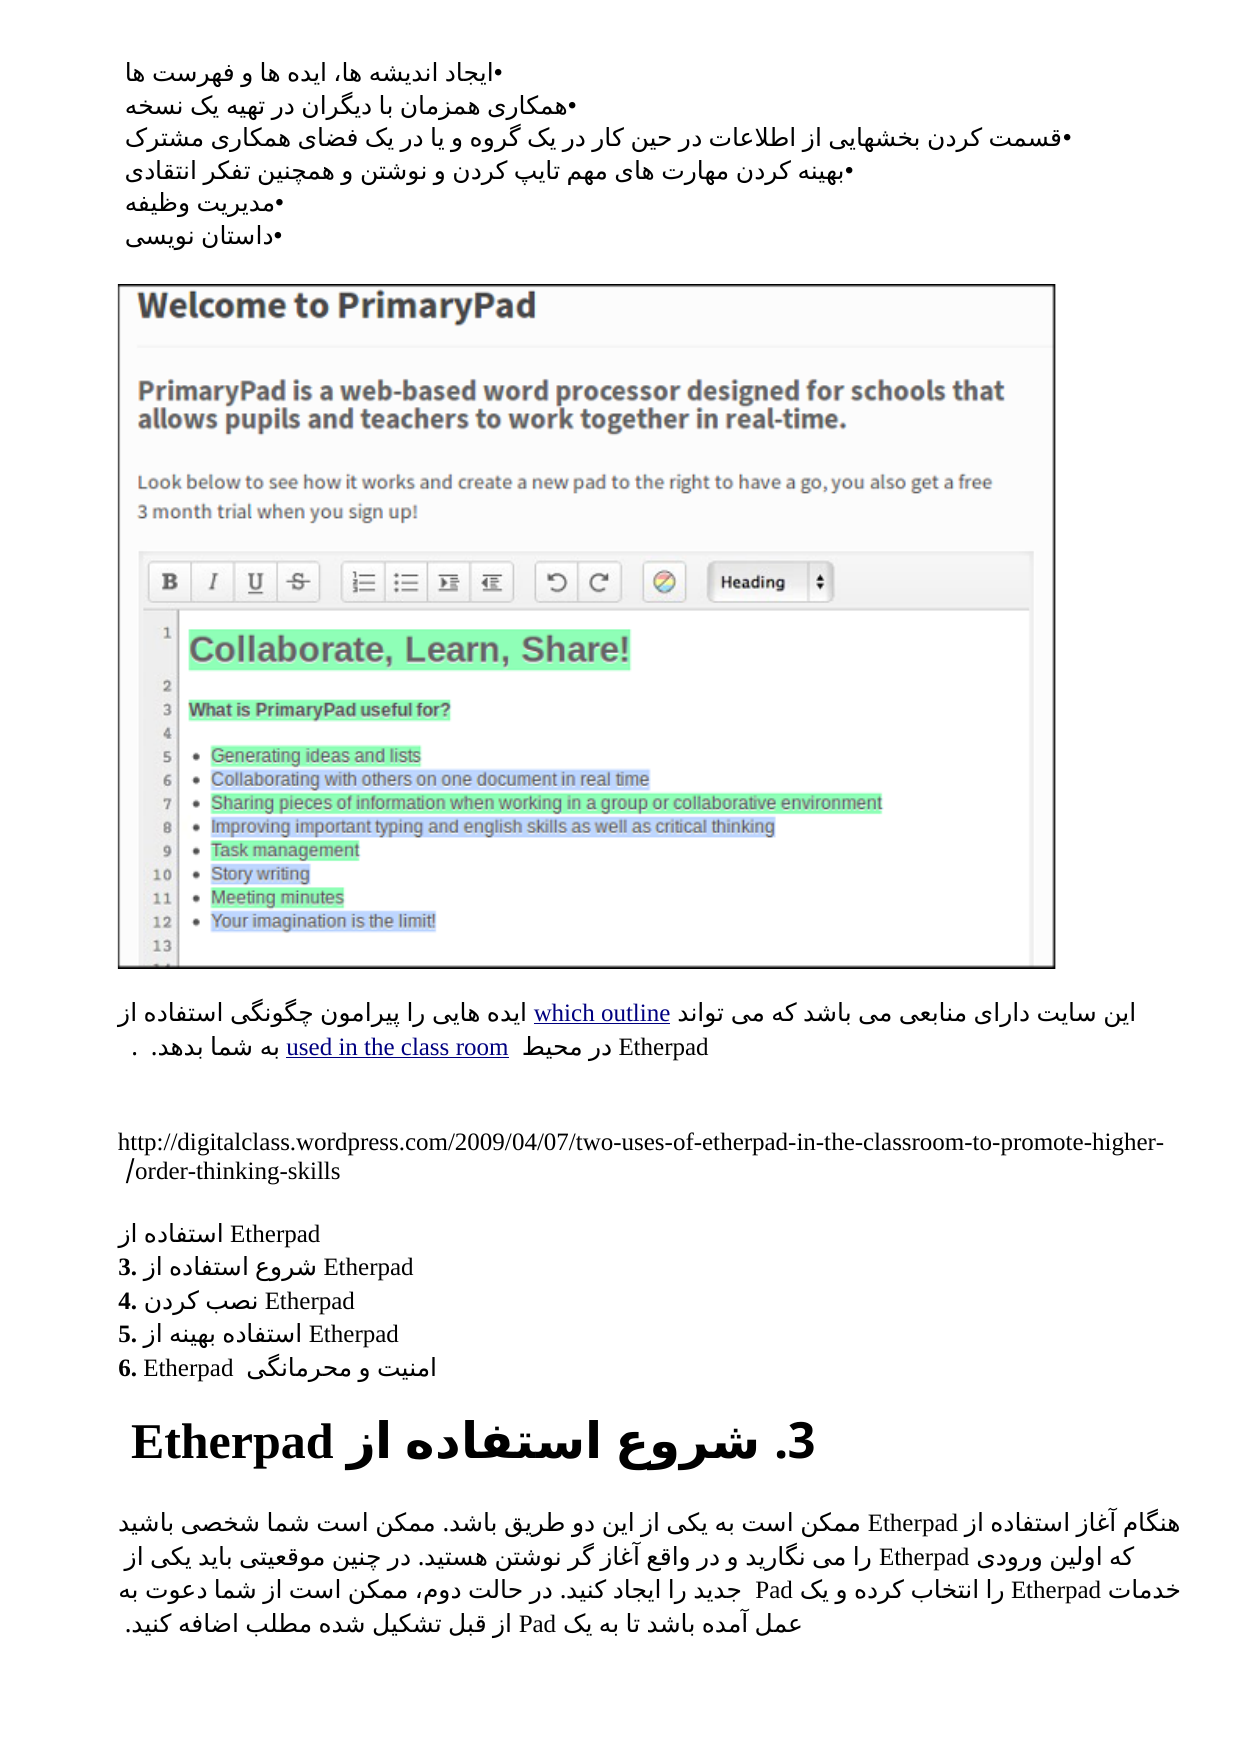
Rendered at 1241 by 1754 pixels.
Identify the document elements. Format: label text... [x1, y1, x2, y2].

text استفاده از Etherpad [118, 1219, 1181, 1252]
text http://digitalclass.wordpress.com/2009/04/07/two-uses-of-etherpad-in-the-classroom-to-promote-higher-order-thinking-skills/ [118, 1094, 1181, 1189]
picture [117, 284, 1056, 969]
text 4. نصب کردن Etherpad [118, 1286, 1181, 1319]
text این سایت دارای منابعی می باشد که می تواند which outline ایده هایی را پیرامون چگونگی استفاده از Etherpad در محیط used in the class room به شما بدهد. . [118, 998, 1181, 1065]
text هنگام آغاز استفاده از Etherpad ممکن است به یکی از این دو طریق باشد. ممکن است شما شخصی باشید که اولین ورودی Etherpad را می نگارید و در واقع آغاز گر نوشتن هستید. در چنین موقعیتی باید یکی از خدمات Etherpad را انتخاب کرده و یک Pad جديد را ایجاد کنید. در حالت دوم، ممکن است از شما دعوت به عمل آمده باشد تا به یک Pad از قبل تشكیل شده مطلب اضافه کنید. [118, 1508, 1181, 1642]
list همکاری همزمان با دیگران در تهیه یک نسخه [118, 92, 1137, 124]
list مدیریت وظیفه [118, 189, 1137, 222]
subtitle 3. شروع استفاده از Etherpad [118, 1412, 1181, 1479]
list ایجاد اندیشه ها، ایده ها و فهرست ها [118, 59, 1137, 92]
list داستان نویسی [118, 222, 1137, 255]
list قسمت کردن بخشهایی از اطلاعات در حین کار در یک گروه و یا در یک فضای همکاری مشترک [118, 124, 1137, 157]
text 5. استفاده بهینه از Etherpad [118, 1319, 1181, 1353]
text 6. ‏Etherpad امنیت و محرمانگی [118, 1353, 1181, 1387]
list بهینه کردن مهارت های مهم تایپ کردن و نوشتن و همچنین تفکر انتقادی [118, 157, 1137, 189]
text 3. شروع استفاده از Etherpad [118, 1252, 1181, 1286]
